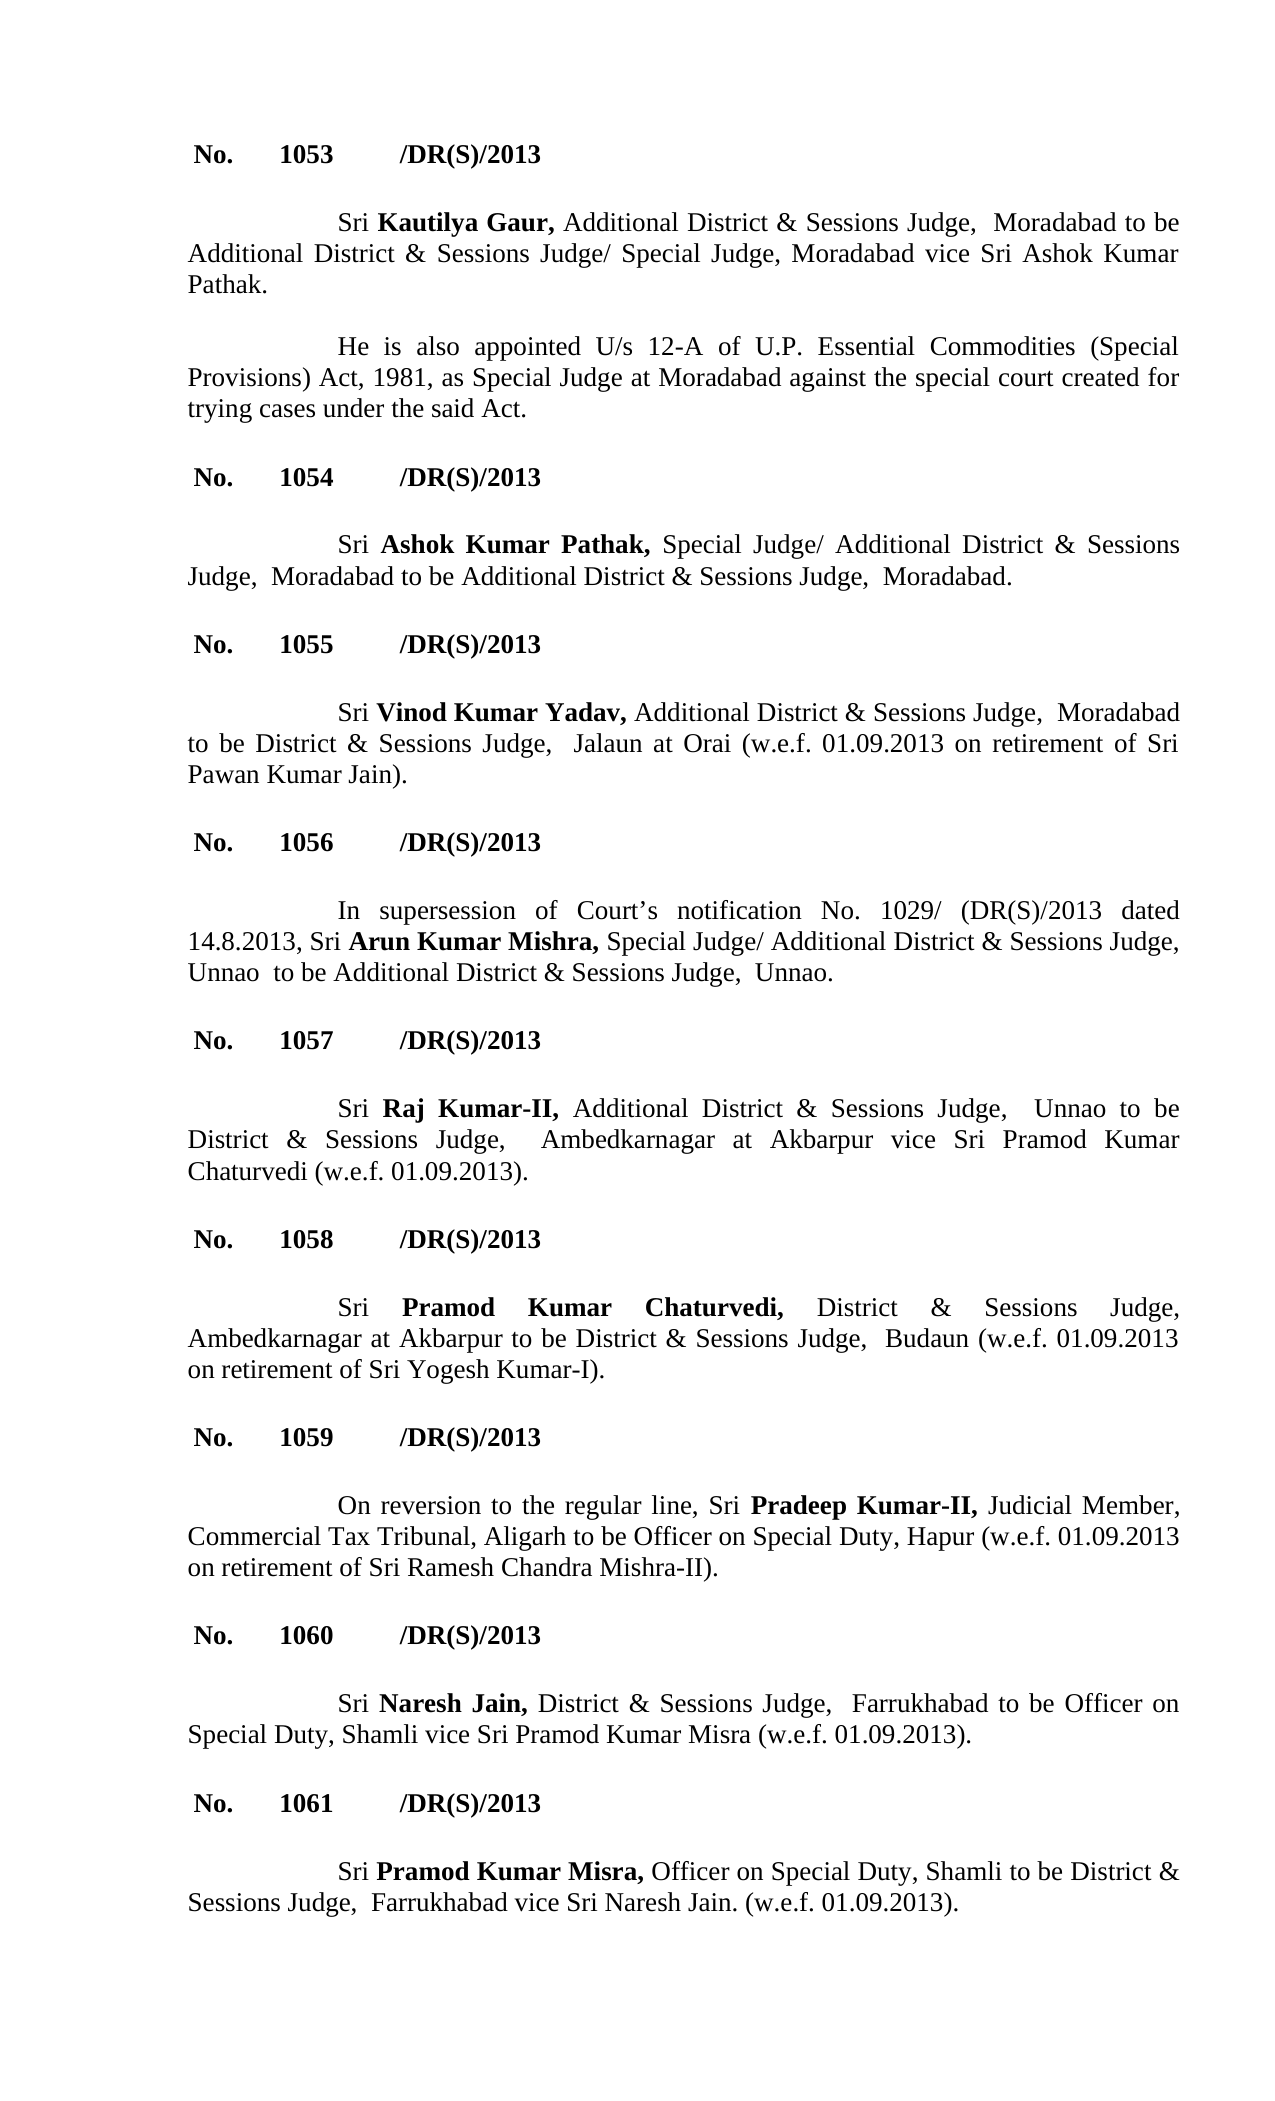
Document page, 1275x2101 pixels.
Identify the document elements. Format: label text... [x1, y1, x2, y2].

table_header /DR(S)/2013 [394, 1781, 678, 1823]
table_header No. [188, 1019, 273, 1061]
table_header No. [188, 132, 273, 174]
table_header /DR(S)/2013 [394, 1217, 678, 1260]
table_header No. [188, 1415, 273, 1458]
text In supersession of Court’s notification No. 1029/ (DR(S)/2013 dated 14.8.2013, Sri Arun Kumar Mishra, Special Judge/ Additional District & Sessions Judge, Unnao to be Additional District & Sessions Judge, Unnao. [187, 894, 1181, 988]
table_header /DR(S)/2013 [394, 1019, 678, 1061]
table_header 1053 [274, 132, 394, 174]
table_header /DR(S)/2013 [394, 455, 678, 497]
table_header 1061 [274, 1781, 394, 1823]
table_header No. [188, 455, 273, 497]
table_header No. [188, 1217, 273, 1260]
table_header 1054 [274, 455, 394, 497]
text Sri Raj Kumar-II, Additional District & Sessions Judge, Unnao to be District & Sessions Judge, Ambedkarnagar at Akbarpur vice Sri Pramod Kumar Chaturvedi (w.e.f. 01.09.2013). [187, 1092, 1181, 1186]
text Sri Pramod Kumar Chaturvedi, District & Sessions Judge, Ambedkarnagar at Akbarpur to be District & Sessions Judge, Budaun (w.e.f. 01.09.2013 on retirement of Sri Yogesh Kumar-I). [187, 1291, 1181, 1384]
table_header 1057 [274, 1019, 394, 1061]
text Sri Ashok Kumar Pathak, Special Judge/ Additional District & Sessions Judge, Moradabad to be Additional District & Sessions Judge, Moradabad. [187, 529, 1181, 591]
table_header 1060 [274, 1614, 394, 1656]
table_header No. [188, 1781, 273, 1823]
table_header /DR(S)/2013 [394, 1614, 678, 1656]
text Sri Kautilya Gaur, Additional District & Sessions Judge, Moradabad to be Additional District & Sessions Judge/ Special Judge, Moradabad vice Sri Ashok Kumar Pathak. [187, 206, 1181, 299]
table_header /DR(S)/2013 [394, 820, 678, 863]
table_header /DR(S)/2013 [394, 622, 678, 665]
text Sri Vinod Kumar Yadav, Additional District & Sessions Judge, Moradabad to be District & Sessions Judge, Jalaun at Orai (w.e.f. 01.09.2013 on retirement of Sri Pawan Kumar Jain). [187, 696, 1181, 789]
table_header 1055 [274, 622, 394, 665]
table_header /DR(S)/2013 [394, 132, 678, 174]
table_header 1058 [274, 1217, 394, 1260]
table_header No. [188, 1614, 273, 1656]
table_header No. [188, 622, 273, 665]
table_header 1059 [274, 1415, 394, 1458]
table_header 1056 [274, 820, 394, 863]
text Sri Naresh Jain, District & Sessions Judge, Farrukhabad to be Officer on Special Duty, Shamli vice Sri Pramod Kumar Misra (w.e.f. 01.09.2013). [187, 1687, 1181, 1750]
text Sri Pramod Kumar Misra, Officer on Special Duty, Shamli to be District & Sessions Judge, Farrukhabad vice Sri Naresh Jain. (w.e.f. 01.09.2013). [187, 1855, 1181, 1917]
text He is also appointed U/s 12-A of U.P. Essential Commodities (Special Provisions) Act, 1981, as Special Judge at Moradabad against the special court created for trying cases under the said Act. [187, 330, 1181, 424]
text On reversion to the regular line, Sri Pradeep Kumar-II, Judicial Member, Commercial Tax Tribunal, Aligarh to be Officer on Special Duty, Hapur (w.e.f. 01.09.2013 on retirement of Sri Ramesh Chandra Mishra-II). [187, 1489, 1181, 1583]
table_header No. [188, 820, 273, 863]
table_header /DR(S)/2013 [394, 1415, 678, 1458]
